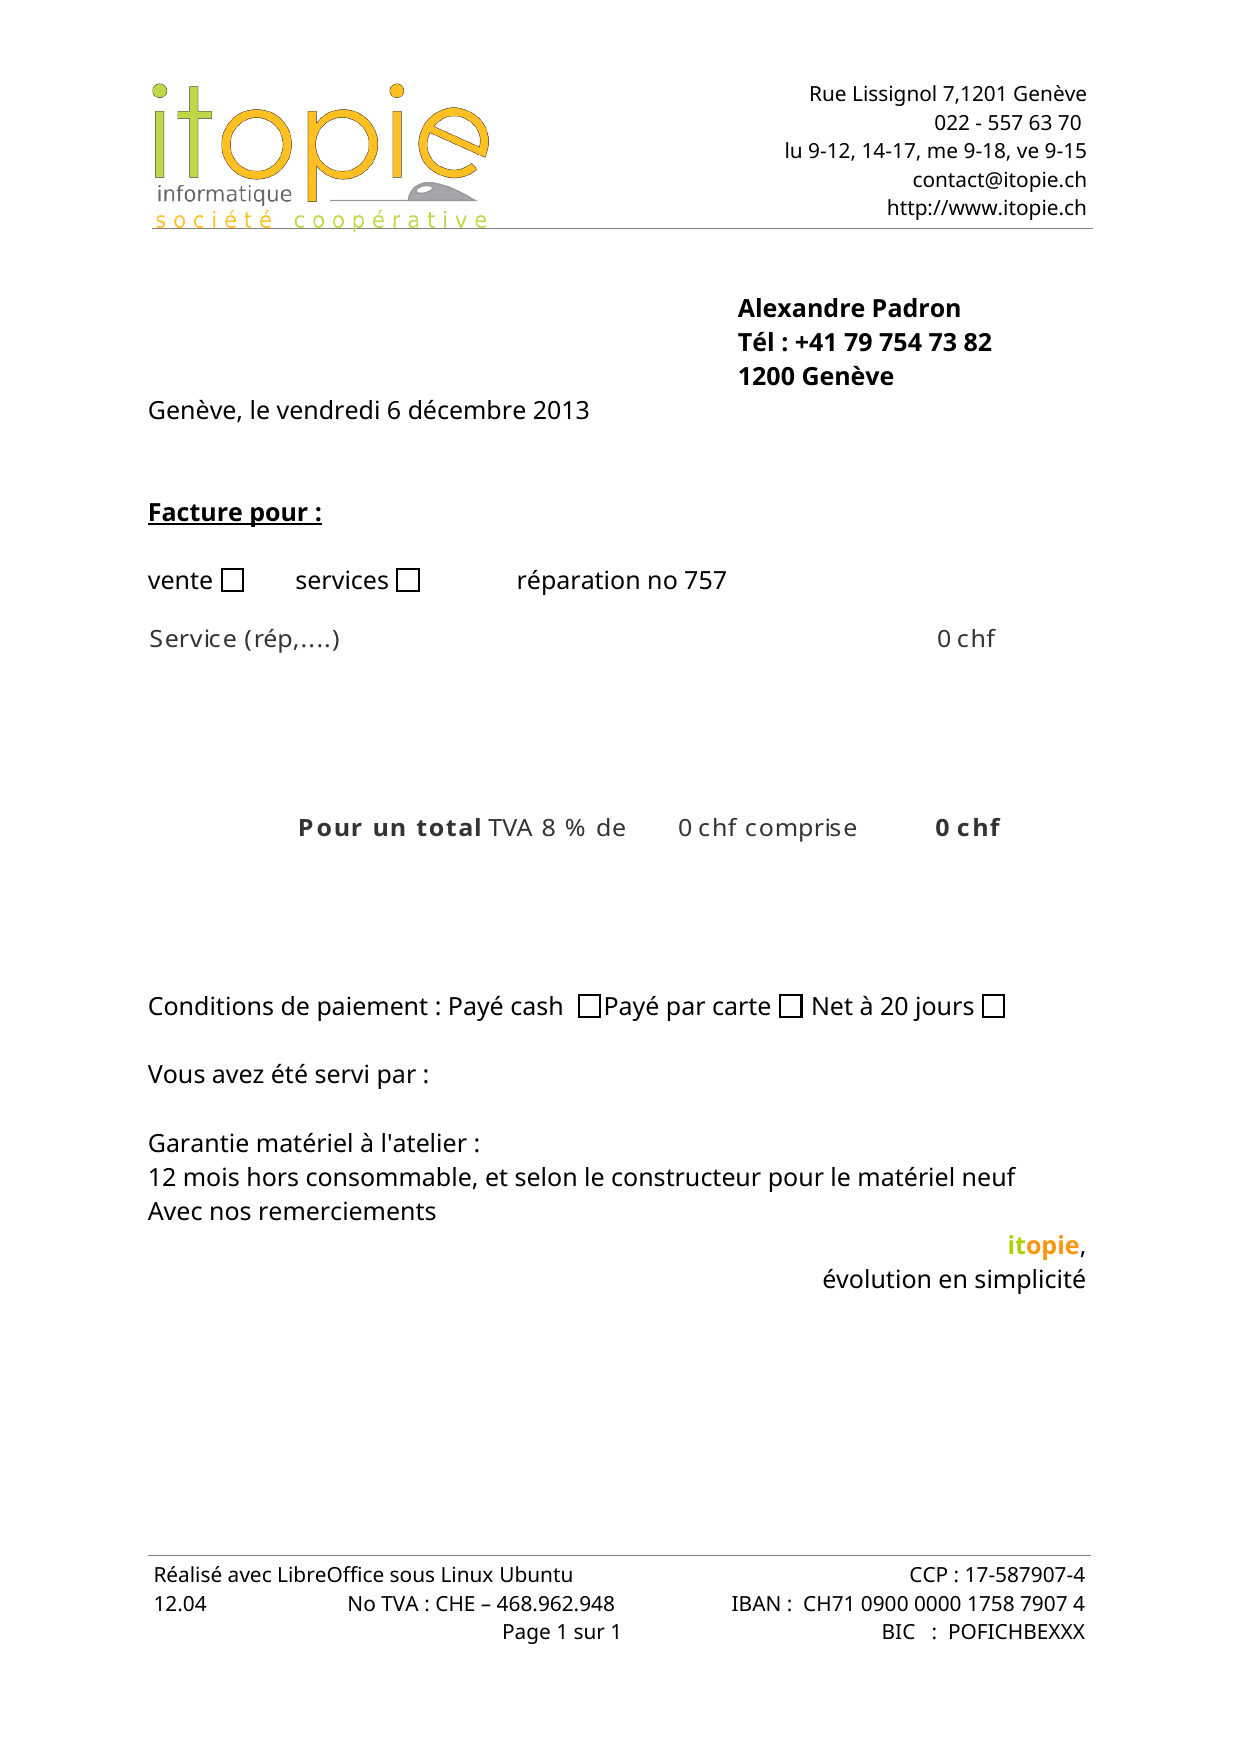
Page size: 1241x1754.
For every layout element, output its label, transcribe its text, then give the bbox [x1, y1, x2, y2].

text Avec nos remerciements [148, 1193, 1093, 1227]
text itopie, [148, 1227, 1093, 1262]
text Garantie matériel à l'atelier : [148, 1125, 1093, 1159]
text Facture pour : [148, 495, 1093, 529]
text évolution en simplicité [148, 1262, 1093, 1296]
text Vous avez été servi par : [148, 1057, 1093, 1091]
text 1200 Genève [148, 358, 1093, 392]
text Alexandre Padron [148, 290, 1093, 324]
text vente services réparation no 757 [148, 563, 1093, 597]
text 12 mois hors consommable, et selon le constructeur pour le matériel neuf [148, 1159, 1093, 1193]
text Tél : +41 79 754 73 82 [148, 324, 1093, 358]
text Conditions de paiement : Payé cash Payé par carte Net à 20 jours [148, 989, 1093, 1023]
text Genève, le vendredi 6 décembre 2013 [148, 392, 1093, 427]
picture [138, 72, 500, 244]
